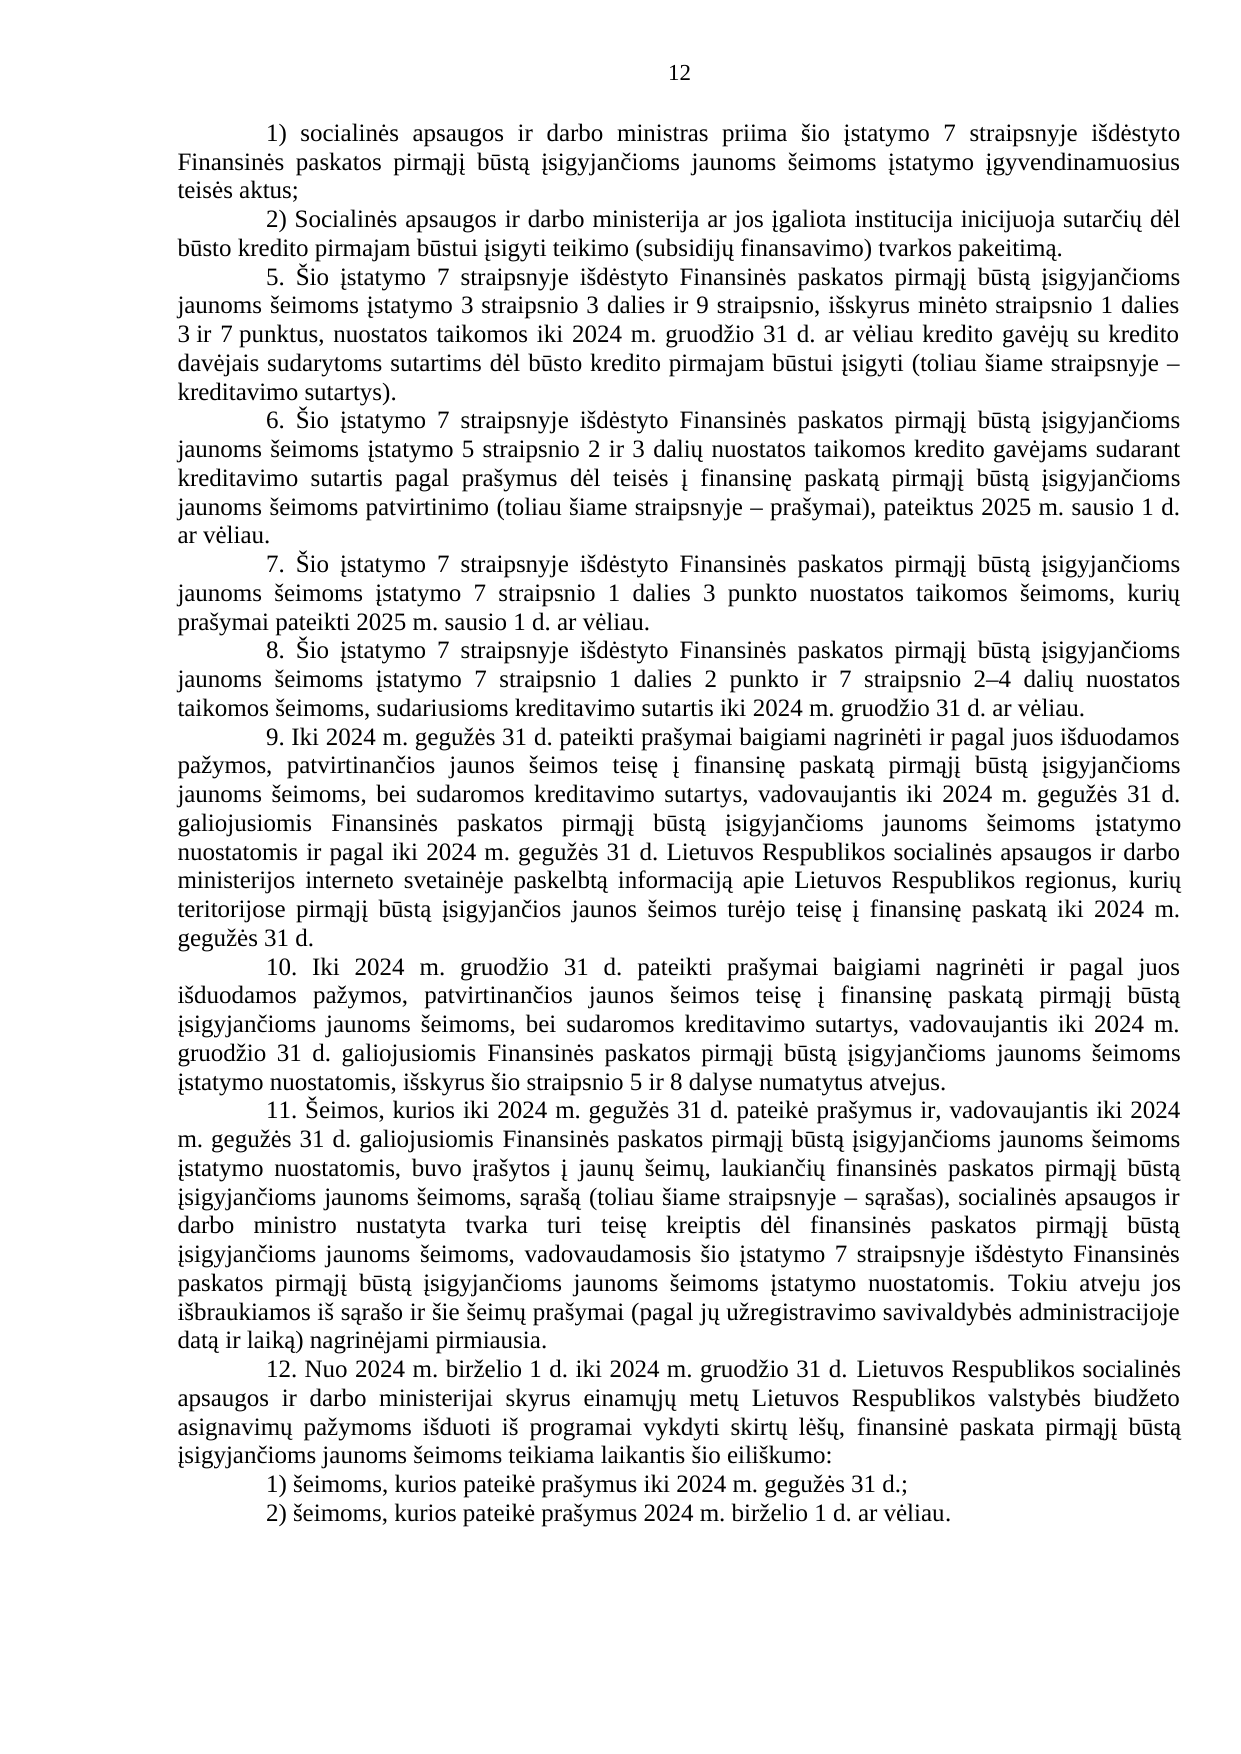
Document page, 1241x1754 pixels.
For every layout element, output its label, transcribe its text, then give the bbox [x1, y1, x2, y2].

text 8. Šio įstatymo 7 straipsnyje išdėstyto Finansinės paskatos pirmąjį būstą įsigyjančioms jaunoms šeimoms įstatymo 7 straipsnio 1 dalies 2 punkto ir 7 straipsnio 2–4 dalių nuostatos taikomos šeimoms, sudariusioms kreditavimo sutartis iki 2024 m. gruodžio 31 d. ar vėliau. [177, 636, 1181, 722]
text 11. Šeimos, kurios iki 2024 m. gegužės 31 d. pateikė prašymus ir, vadovaujantis iki 2024 m. gegužės 31 d. galiojusiomis Finansinės paskatos pirmąjį būstą įsigyjančioms jaunoms šeimoms įstatymo nuostatomis, buvo įrašytos į jaunų šeimų, laukiančių finansinės paskatos pirmąjį būstą įsigyjančioms jaunoms šeimoms, sąrašą (toliau šiame straipsnyje – sąrašas), socialinės apsaugos ir darbo ministro nustatyta tvarka turi teisę kreiptis dėl finansinės paskatos pirmąjį būstą įsigyjančioms jaunoms šeimoms, vadovaudamosis šio įstatymo 7 straipsnyje išdėstyto Finansinės paskatos pirmąjį būstą įsigyjančioms jaunoms šeimoms įstatymo nuostatomis. Tokiu atveju jos išbraukiamos iš sąrašo ir šie šeimų prašymai (pagal jų užregistravimo savivaldybės administracijoje datą ir laiką) nagrinėjami pirmiausia. [177, 1096, 1181, 1354]
text 2) šeimoms, kurios pateikė prašymus 2024 m. birželio 1 d. ar vėliau. [177, 1498, 1181, 1527]
text 1) šeimoms, kurios pateikė prašymus iki 2024 m. gegužės 31 d.; [177, 1469, 1181, 1498]
text 12. Nuo 2024 m. birželio 1 d. iki 2024 m. gruodžio 31 d. Lietuvos Respublikos socialinės apsaugos ir darbo ministerijai skyrus einamųjų metų Lietuvos Respublikos valstybės biudžeto asignavimų pažymoms išduoti iš programai vykdyti skirtų lėšų, finansinė paskata pirmąjį būstą įsigyjančioms jaunoms šeimoms teikiama laikantis šio eiliškumo: [177, 1354, 1181, 1469]
text 9. Iki 2024 m. gegužės 31 d. pateikti prašymai baigiami nagrinėti ir pagal juos išduodamos pažymos, patvirtinančios jaunos šeimos teisę į finansinę paskatą pirmąjį būstą įsigyjančioms jaunoms šeimoms, bei sudaromos kreditavimo sutartys, vadovaujantis iki 2024 m. gegužės 31 d. galiojusiomis Finansinės paskatos pirmąjį būstą įsigyjančioms jaunoms šeimoms įstatymo nuostatomis ir pagal iki 2024 m. gegužės 31 d. Lietuvos Respublikos socialinės apsaugos ir darbo ministerijos interneto svetainėje paskelbtą informaciją apie Lietuvos Respublikos regionus, kurių teritorijose pirmąjį būstą įsigyjančios jaunos šeimos turėjo teisę į finansinę paskatą iki 2024 m. gegužės 31 d. [177, 722, 1181, 952]
text 1) socialinės apsaugos ir darbo ministras priima šio įstatymo 7 straipsnyje išdėstyto Finansinės paskatos pirmąjį būstą įsigyjančioms jaunoms šeimoms įstatymo įgyvendinamuosius teisės aktus; [177, 118, 1181, 204]
text 10. Iki 2024 m. gruodžio 31 d. pateikti prašymai baigiami nagrinėti ir pagal juos išduodamos pažymos, patvirtinančios jaunos šeimos teisę į finansinę paskatą pirmąjį būstą įsigyjančioms jaunoms šeimoms, bei sudaromos kreditavimo sutartys, vadovaujantis iki 2024 m. gruodžio 31 d. galiojusiomis Finansinės paskatos pirmąjį būstą įsigyjančioms jaunoms šeimoms įstatymo nuostatomis, išskyrus šio straipsnio 5 ir 8 dalyse numatytus atvejus. [177, 952, 1181, 1096]
text 2) Socialinės apsaugos ir darbo ministerija ar jos įgaliota institucija inicijuoja sutarčių dėl būsto kredito pirmajam būstui įsigyti teikimo (subsidijų finansavimo) tvarkos pakeitimą. [177, 204, 1181, 262]
text 6. Šio įstatymo 7 straipsnyje išdėstyto Finansinės paskatos pirmąjį būstą įsigyjančioms jaunoms šeimoms įstatymo 5 straipsnio 2 ir 3 dalių nuostatos taikomos kredito gavėjams sudarant kreditavimo sutartis pagal prašymus dėl teisės į finansinę paskatą pirmąjį būstą įsigyjančioms jaunoms šeimoms patvirtinimo (toliau šiame straipsnyje – prašymai), pateiktus 2025 m. sausio 1 d. ar vėliau. [177, 406, 1181, 549]
text 7. Šio įstatymo 7 straipsnyje išdėstyto Finansinės paskatos pirmąjį būstą įsigyjančioms jaunoms šeimoms įstatymo 7 straipsnio 1 dalies 3 punkto nuostatos taikomos šeimoms, kurių prašymai pateikti 2025 m. sausio 1 d. ar vėliau. [177, 549, 1181, 636]
text 5. Šio įstatymo 7 straipsnyje išdėstyto Finansinės paskatos pirmąjį būstą įsigyjančioms jaunoms šeimoms įstatymo 3 straipsnio 3 dalies ir 9 straipsnio, išskyrus minėto straipsnio 1 dalies 3 ir 7 punktus, nuostatos taikomos iki 2024 m. gruodžio 31 d. ar vėliau kredito gavėjų su kredito davėjais sudarytoms sutartims dėl būsto kredito pirmajam būstui įsigyti (toliau šiame straipsnyje – kreditavimo sutartys). [177, 262, 1181, 406]
